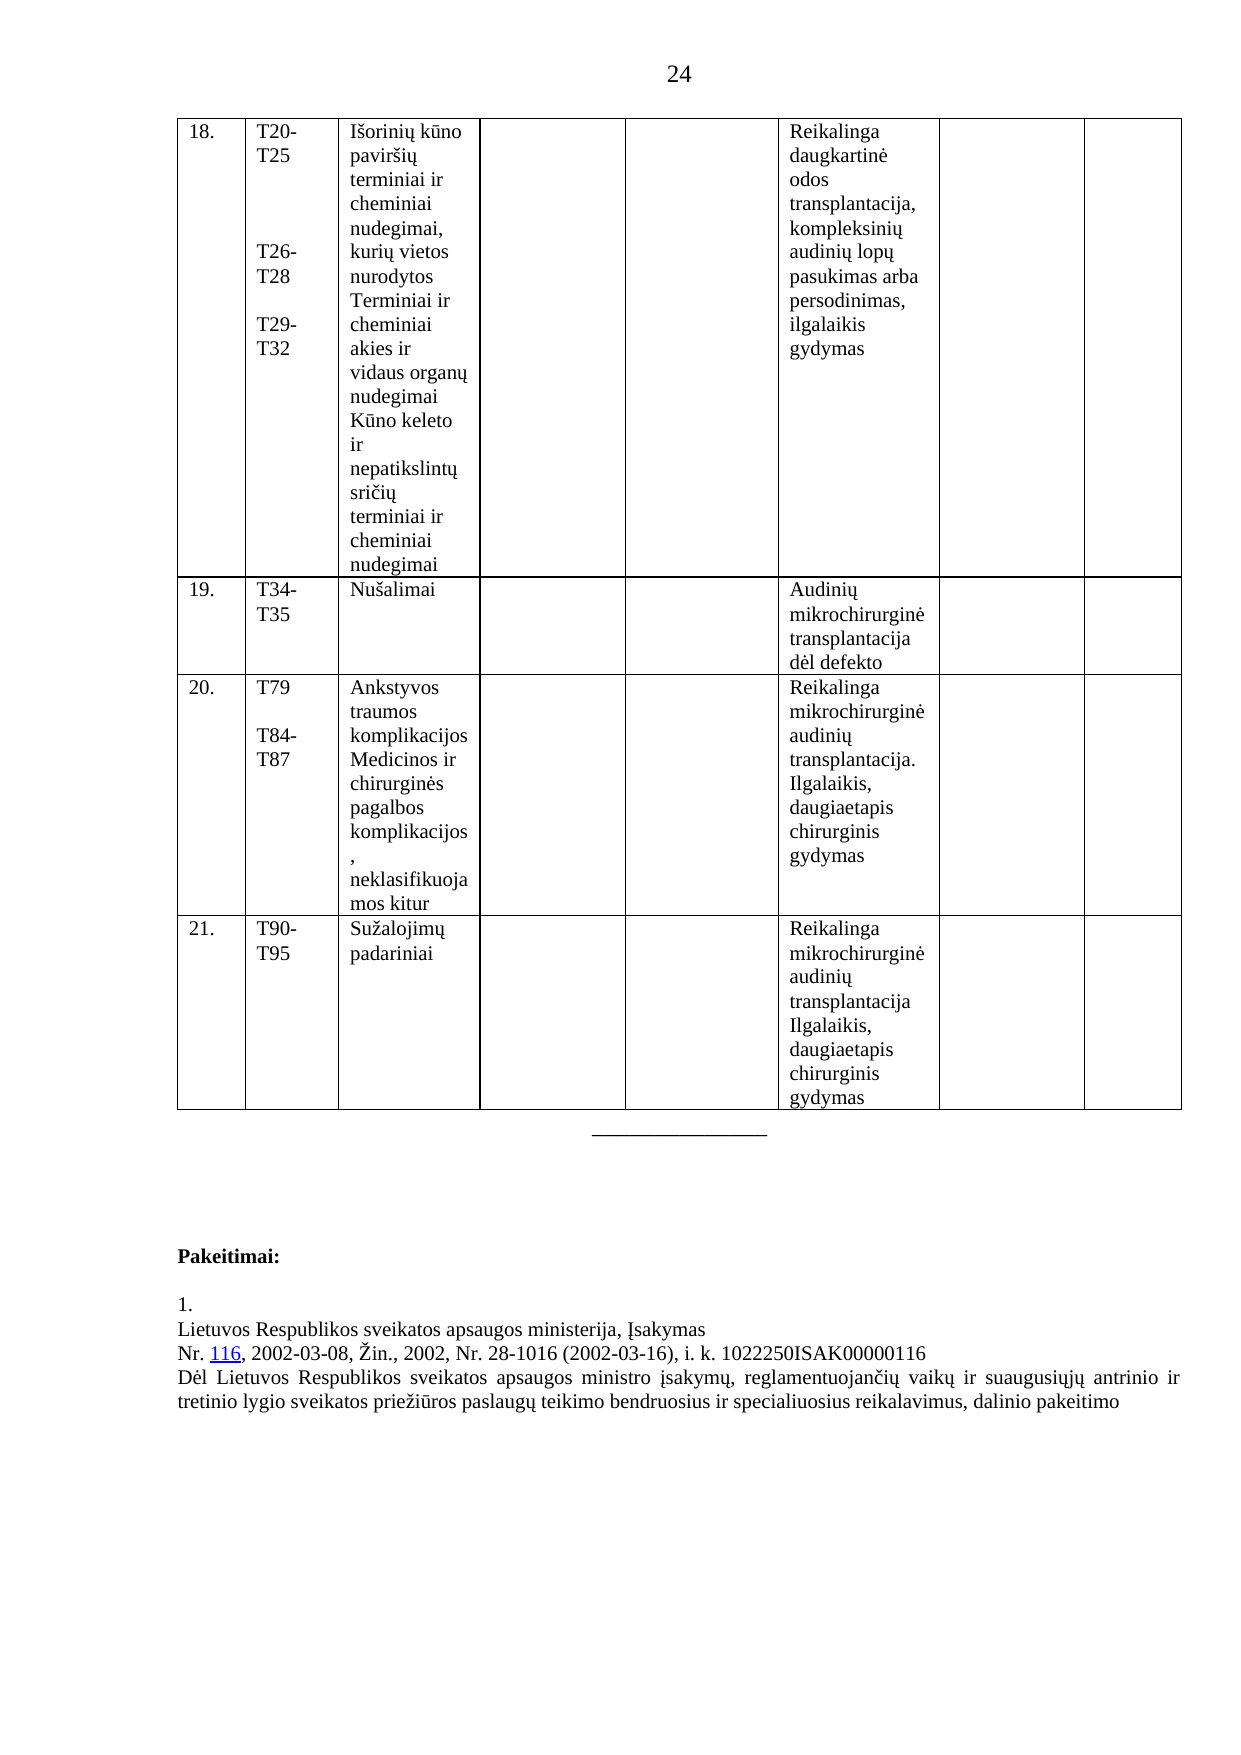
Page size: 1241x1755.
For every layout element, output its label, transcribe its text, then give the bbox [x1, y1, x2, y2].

table_cell T20-T25 T26-T28 T29-T32 [246, 119, 338, 576]
table_cell Ankstyvos traumos komplikacijos Medicinos ir chirurginės pagalbos komplikacijos, neklasifikuojamos kitur [339, 675, 479, 915]
table_cell [1085, 675, 1181, 915]
table_cell [1085, 119, 1181, 576]
text Nr. 116, 2002-03-08, Žin., 2002, Nr. 28-1016 (2002-03-16), i. k. 1022250ISAK00000116 [177, 1341, 1181, 1364]
table_cell [626, 916, 778, 1109]
table_cell [1085, 916, 1181, 1109]
text Pakeitimai: [177, 1244, 1181, 1268]
table_cell Audinių mikrochirurginė transplantacija dėl defekto [779, 578, 939, 674]
text Lietuvos Respublikos sveikatos apsaugos ministerija, Įsakymas [177, 1316, 1181, 1341]
table_cell 20. [178, 675, 245, 915]
table_cell [940, 675, 1084, 915]
text ______________ [177, 1110, 1181, 1139]
table_cell [1085, 578, 1181, 674]
table_cell [481, 578, 625, 674]
table_cell T79 T84-T87 [246, 675, 338, 915]
table_cell 21. [178, 916, 245, 1109]
table_cell T90-T95 [246, 916, 338, 1109]
table_cell [481, 916, 625, 1109]
table_cell [940, 578, 1084, 674]
table_cell Reikalinga daugkartinė odos transplantacija, kompleksinių audinių lopų pasukimas arba persodinimas, ilgalaikis gydymas [779, 119, 939, 576]
table_cell [626, 119, 778, 576]
text Dėl Lietuvos Respublikos sveikatos apsaugos ministro įsakymų, reglamentuojančių vaikų ir suaugusiųjų antrinio ir tretinio lygio sveikatos priežiūros paslaugų teikimo bendruosius ir specialiuosius reikalavimus, dalinio pakeitimo [177, 1364, 1181, 1413]
table_cell Sužalojimų padariniai [339, 916, 479, 1109]
table_cell 19. [178, 578, 245, 674]
table_cell [626, 675, 778, 915]
table_cell 18. [178, 119, 245, 576]
text 1. [177, 1292, 1181, 1316]
table_cell T34-T35 [246, 578, 338, 674]
table_cell [481, 119, 625, 576]
table_cell Nušalimai [339, 578, 479, 674]
table_cell Reikalinga mikrochirurginė audinių transplantacija Ilgalaikis, daugiaetapis chirurginis gydymas [779, 916, 939, 1109]
table_cell [940, 916, 1084, 1109]
table_cell Reikalinga mikrochirurginė audinių transplantacija. Ilgalaikis, daugiaetapis chirurginis gydymas [779, 675, 939, 915]
table_cell Išorinių kūno paviršių terminiai ir cheminiai nudegimai, kurių vietos nurodytos Terminiai ir cheminiai akies ir vidaus organų nudegimai Kūno keleto ir nepatikslintų sričių terminiai ir cheminiai nudegimai [339, 119, 479, 576]
table_cell [626, 578, 778, 674]
table_cell [940, 119, 1084, 576]
table_cell [481, 675, 625, 915]
